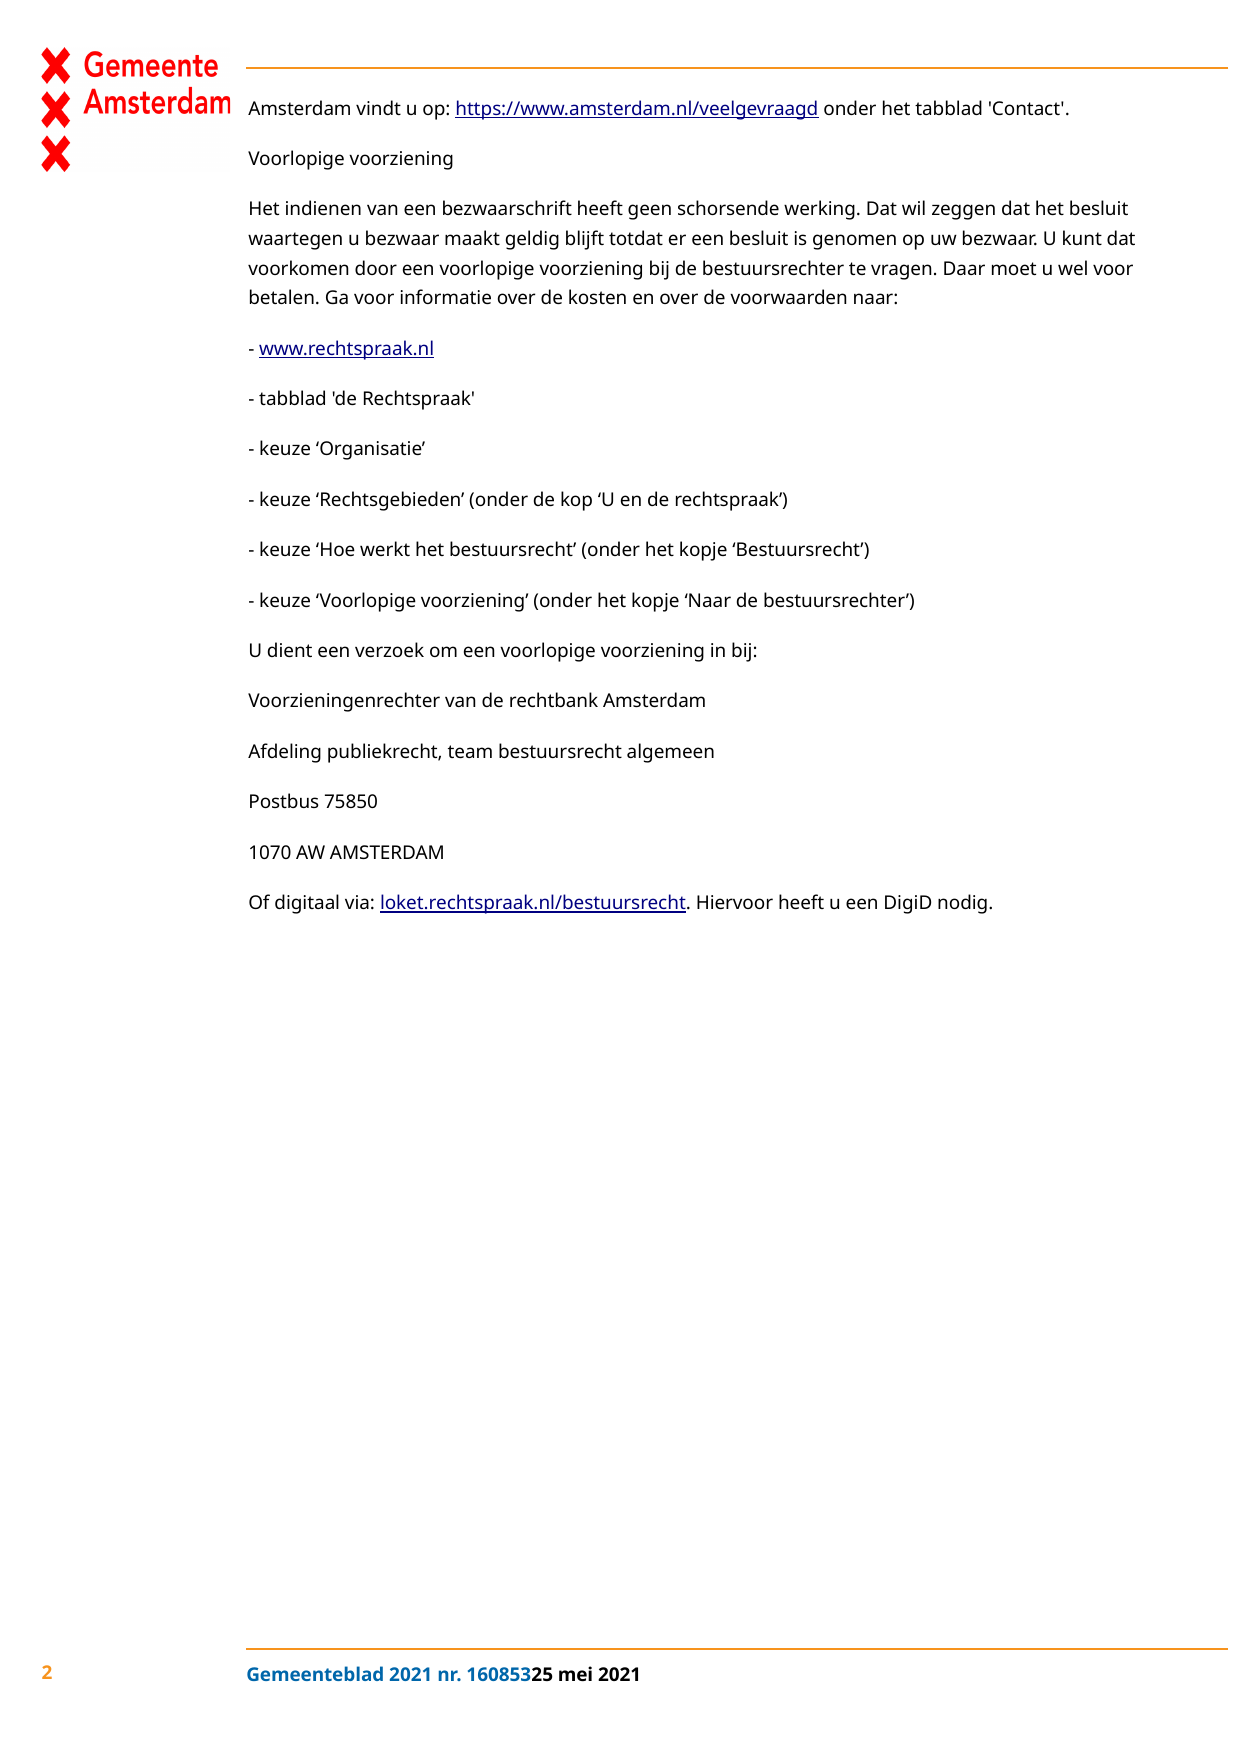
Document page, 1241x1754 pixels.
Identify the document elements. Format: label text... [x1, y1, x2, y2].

text - www.rechtspraak.nl [248, 335, 1152, 361]
picture [41, 47, 231, 172]
text - keuze ‘Voorlopige voorziening’ (onder het kopje ‘Naar de bestuursrechter’) [248, 587, 1152, 613]
text 1070 AW AMSTERDAM [248, 839, 1152, 865]
text Voorzieningenrechter van de rechtbank Amsterdam [248, 688, 1152, 713]
text Het indienen van een bezwaarschrift heeft geen schorsende werking. Dat wil zeggen dat het besluit waartegen u bezwaar maakt geldig blijft totdat er een besluit is genomen op uw bezwaar. U kunt dat voorkomen door een voorlopige voorziening bij de bestuursrechter te vragen. Daar moet u wel voor betalen. Ga voor informatie over de kosten en over de voorwaarden naar: [248, 196, 1152, 310]
text Voorlopige voorziening [248, 145, 1152, 171]
text - keuze ‘Rechtsgebieden’ (onder de kop ‘U en de rechtspraak’) [248, 486, 1152, 512]
text - keuze ‘Organisatie’ [248, 436, 1152, 461]
text Amsterdam vindt u op: https://www.amsterdam.nl/veelgevraagd onder het tabblad 'Contact'. [248, 95, 1152, 121]
text Of digitaal via: loket.rechtspraak.nl/bestuursrecht. Hiervoor heeft u een DigiD nodig. [248, 889, 1152, 915]
text - tabblad 'de Rechtspraak' [248, 385, 1152, 411]
text - keuze ‘Hoe werkt het bestuursrecht’ (onder het kopje ‘Bestuursrecht’) [248, 536, 1152, 562]
text U dient een verzoek om een voorlopige voorziening in bij: [248, 637, 1152, 663]
text Postbus 75850 [248, 788, 1152, 814]
text Afdeling publiekrecht, team bestuursrecht algemeen [248, 738, 1152, 764]
